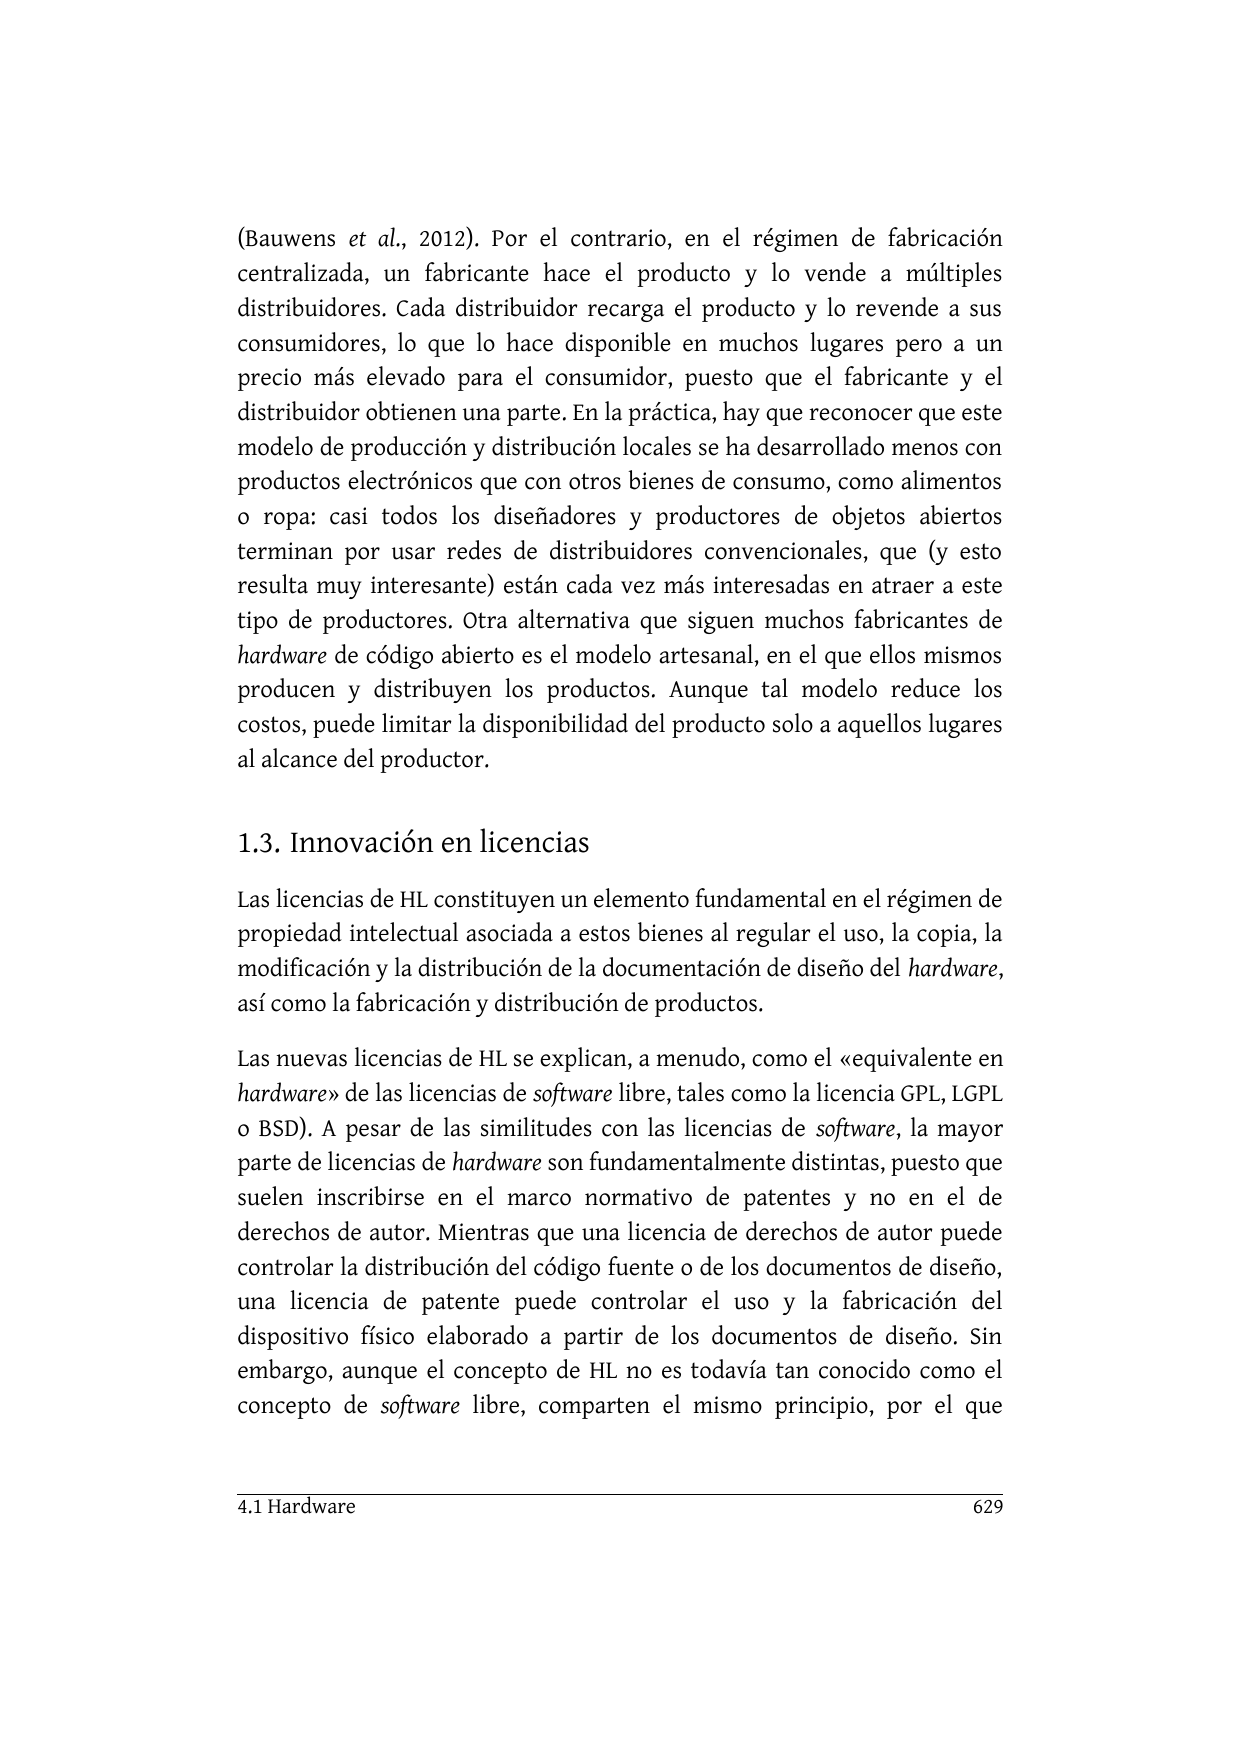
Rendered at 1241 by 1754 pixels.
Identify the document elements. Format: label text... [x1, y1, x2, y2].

text Las nuevas licencias de HL se explican, a menudo, como el «equivalente en hardware» de las licencias de software libre, tales como la licencia GPL, LGPL o BSD). A pesar de las similitudes con las licencias de software, la mayor parte de licencias de hardware son fundamentalmente distintas, puesto que suelen inscribirse en el marco normativo de patentes y no en el de derechos de autor. Mientras que una licencia de derechos de autor puede controlar la distribución del código fuente o de los documentos de diseño, una licencia de patente puede controlar el uso y la fabricación del dispositivo físico elaborado a partir de los documentos de diseño. Sin embargo, aunque el concepto de HL no es todavía tan conocido como el concepto de software libre, comparten el mismo principio, por el que [237, 1045, 1003, 1421]
text (Bauwens et al., 2012). Por el contrario, en el régimen de fabricación centralizada, un fabricante hace el producto y lo vende a múltiples distribuidores. Cada distribuidor recarga el producto y lo revende a sus consumidores, lo que lo hace disponible en muchos lugares pero a un precio más elevado para el consumidor, puesto que el fabricante y el distribuidor obtienen una parte. En la práctica, hay que reconocer que este modelo de producción y distribución locales se ha desarrollado menos con productos electrónicos que con otros bienes de consumo, como alimentos o ropa: casi todos los diseñadores y productores de objetos abiertos terminan por usar redes de distribuidores convencionales, que (y esto resulta muy interesante) están cada vez más interesadas en atraer a este tipo de productores. Otra alternativa que siguen muchos fabricantes de hardware de código abierto es el modelo artesanal, en el que ellos mismos producen y distribuyen los productos. Aunque tal modelo reduce los costos, puede limitar la disponibilidad del producto solo a aquellos lugares al alcance del productor. [237, 225, 1003, 774]
subtitle Innovación en licencias [237, 825, 1003, 861]
text Las licencias de HL constituyen un elemento fundamental en el régimen de propiedad intelectual asociada a estos bienes al regular el uso, la copia, la modificación y la distribución de la documentación de diseño del hardware, así como la fabricación y distribución de productos. [237, 885, 1003, 1018]
